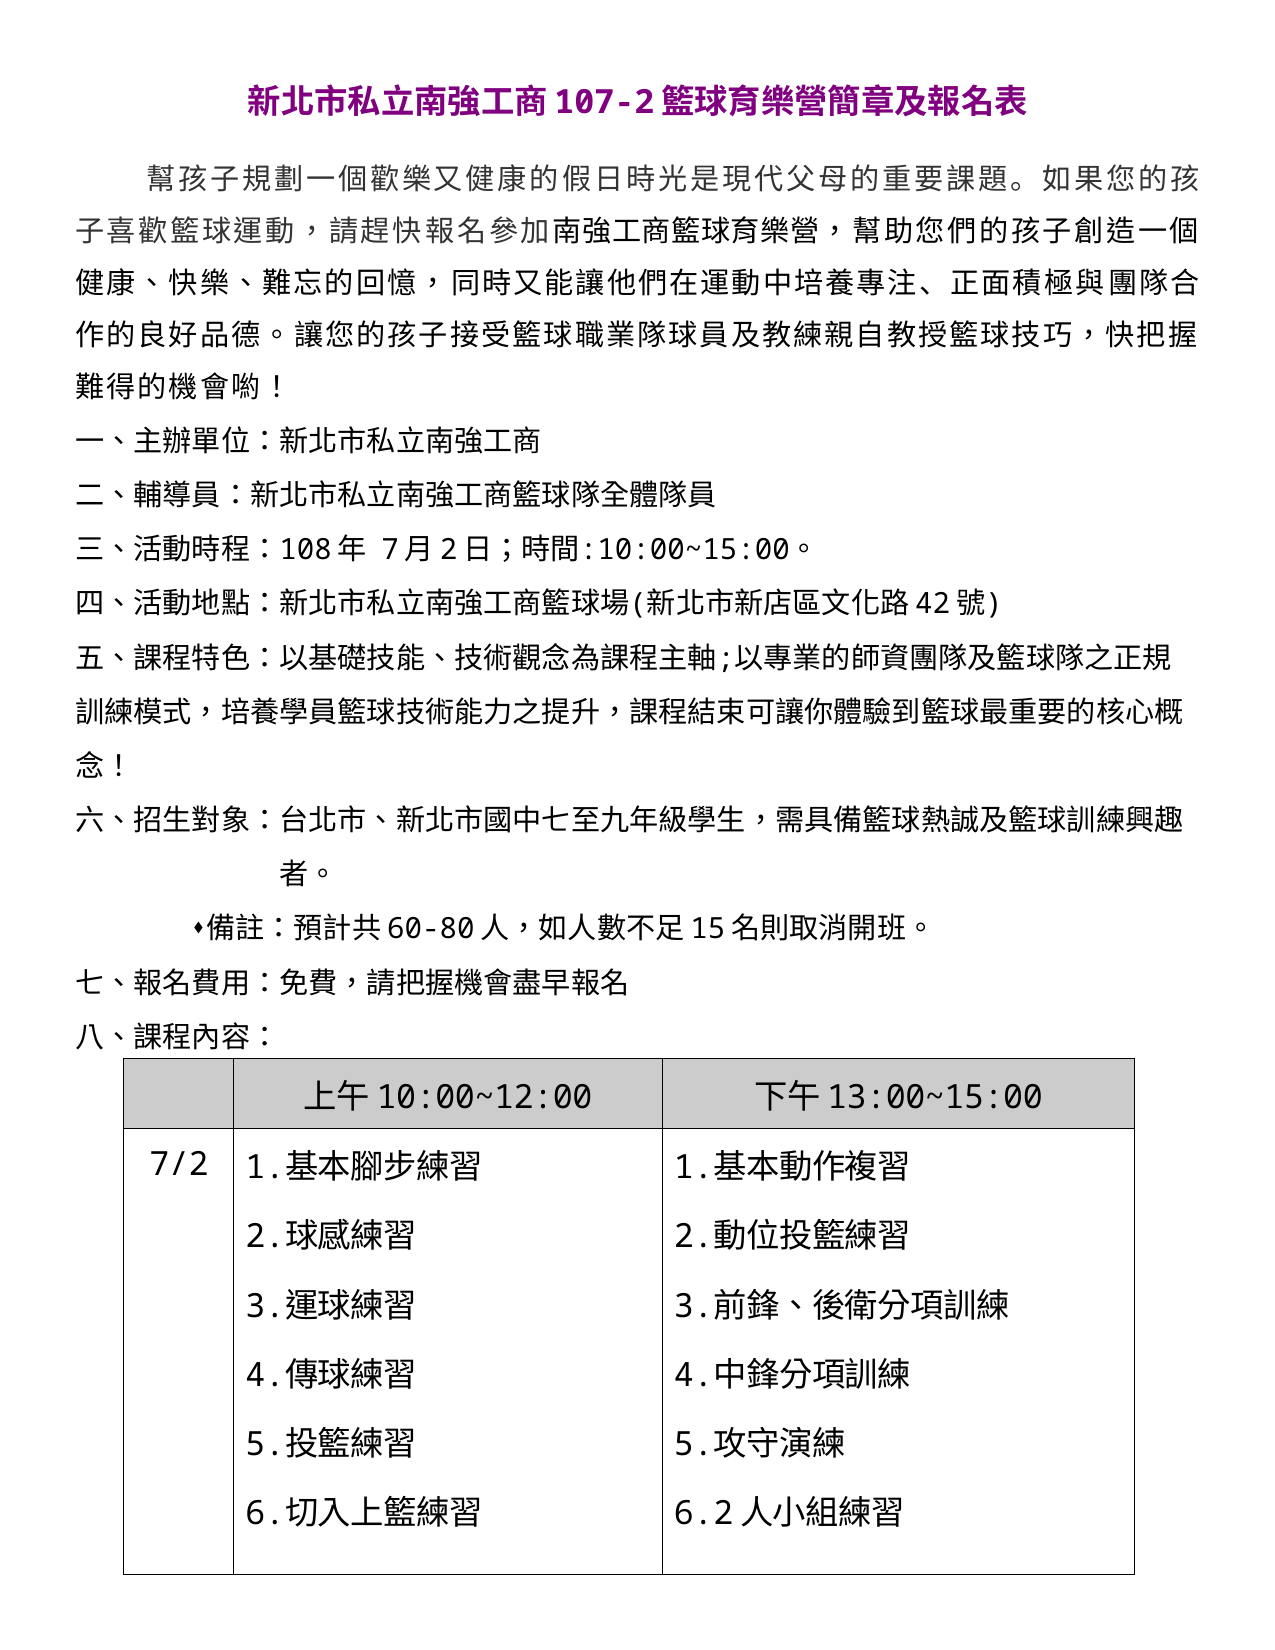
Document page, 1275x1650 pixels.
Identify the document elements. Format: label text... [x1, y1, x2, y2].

table_cell 7/2 [124, 1129, 233, 1574]
table_cell 基本動作複習 動位投籃練習 前鋒、後衛分項訓練 中鋒分項訓練 攻守演練 2人小組練習 2on2攻防演練 3人小組練習 3on3攻防演練 5人全場比賽 [663, 1129, 1134, 1574]
table_header 下午13:00~15:00 [663, 1059, 1134, 1128]
text 八、課程內容： [75, 1004, 1200, 1058]
table_header 上午10:00~12:00 [234, 1059, 662, 1128]
text 四、活動地點：新北市私立南強工商籃球場(新北市新店區文化路42號) [75, 571, 1200, 625]
text 三、活動時程：108年 7月2日；時間:10:00~15:00。 [75, 516, 1200, 571]
table_header [124, 1059, 233, 1128]
table_cell 基本腳步練習 球感練習 運球練習 傳球練習 投籃練習 切入上籃練習 個人防守練習 1on1攻防練習 2人小組練習 2on2攻防演練 [234, 1129, 662, 1574]
text 備註：預計共60-80人，如人數不足15名則取消開班。 [75, 896, 1200, 950]
text 新北市私立南強工商107-2籃球育樂營簡章及報名表 [75, 75, 1200, 123]
text 一、主辦單位：新北市私立南強工商 [75, 408, 1200, 462]
text 五、課程特色：以基礎技能、技術觀念為課程主軸;以專業的師資團隊及籃球隊之正規訓練模式，培養學員籃球技術能力之提升，課程結束可讓你體驗到籃球最重要的核心概念！ [75, 625, 1200, 787]
text 七、報名費用：免費，請把握機會盡早報名 [75, 950, 1200, 1004]
text 二、輔導員：新北市私立南強工商籃球隊全體隊員 [75, 462, 1200, 516]
text 六、招生對象：台北市、新北市國中七至九年級學生，需具備籃球熱誠及籃球訓練興趣者。 [75, 787, 1200, 896]
text 幫孩子規劃一個歡樂又健康的假日時光是現代父母的重要課題。如果您的孩子喜歡籃球運動，請趕快報名參加南強工商籃球育樂營，幫助您們的孩子創造一個健康、快樂、難忘的回憶，同時又能讓他們在運動中培養專注、正面積極與團隊合作的良好品德。讓您的孩子接受籃球職業隊球員及教練親自教授籃球技巧，快把握難得的機會喲！ [75, 148, 1200, 408]
